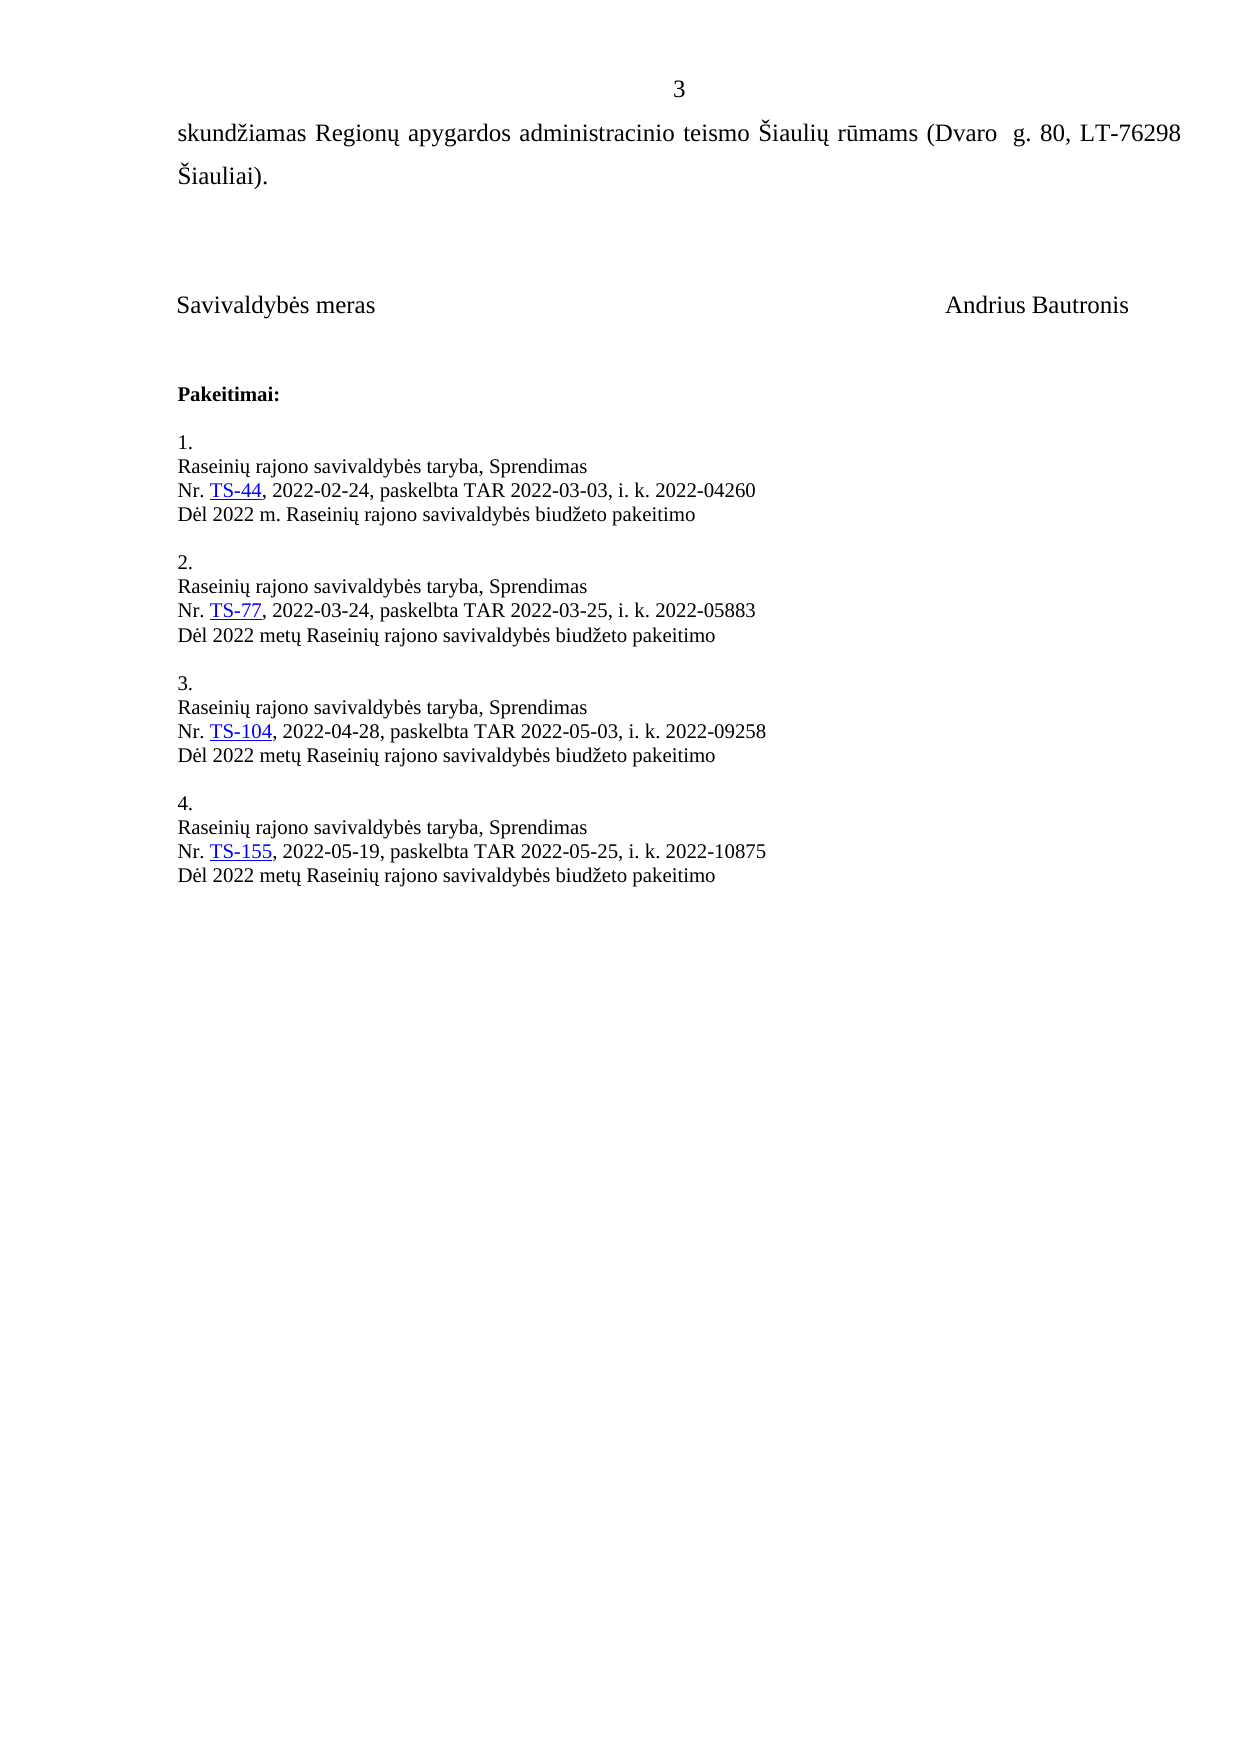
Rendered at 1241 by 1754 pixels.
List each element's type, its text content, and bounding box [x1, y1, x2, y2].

text Raseinių rajono savivaldybės taryba, Sprendimas [177, 574, 1181, 598]
text Dėl 2022 m. Raseinių rajono savivaldybės biudžeto pakeitimo [177, 502, 1181, 526]
text 4. [177, 791, 1181, 815]
text Nr. TS-44, 2022-02-24, paskelbta TAR 2022-03-03, i. k. 2022-04260 [177, 478, 1181, 502]
text Nr. TS-77, 2022-03-24, paskelbta TAR 2022-03-25, i. k. 2022-05883 [177, 598, 1181, 622]
text Raseinių rajono savivaldybės taryba, Sprendimas [177, 815, 1181, 839]
text Savivaldybės meras Andrius Bautronis [176, 291, 1181, 319]
text Dėl 2022 metų Raseinių rajono savivaldybės biudžeto pakeitimo [177, 863, 1181, 887]
text 1. [177, 430, 1181, 454]
text Nr. TS-155, 2022-05-19, paskelbta TAR 2022-05-25, i. k. 2022-10875 [177, 839, 1181, 863]
text Dėl 2022 metų Raseinių rajono savivaldybės biudžeto pakeitimo [177, 622, 1181, 647]
text Dėl 2022 metų Raseinių rajono savivaldybės biudžeto pakeitimo [177, 743, 1181, 767]
text 2. [177, 550, 1181, 574]
text Nr. TS-104, 2022-04-28, paskelbta TAR 2022-05-03, i. k. 2022-09258 [177, 719, 1181, 743]
text skundžiamas Regionų apygardos administracinio teismo Šiaulių rūmams (Dvaro g. 80, LT-76298 Šiauliai). [177, 118, 1181, 190]
text Pakeitimai: [177, 382, 1181, 406]
text 3. [177, 671, 1181, 695]
text Raseinių rajono savivaldybės taryba, Sprendimas [177, 695, 1181, 719]
text Raseinių rajono savivaldybės taryba, Sprendimas [177, 454, 1181, 478]
